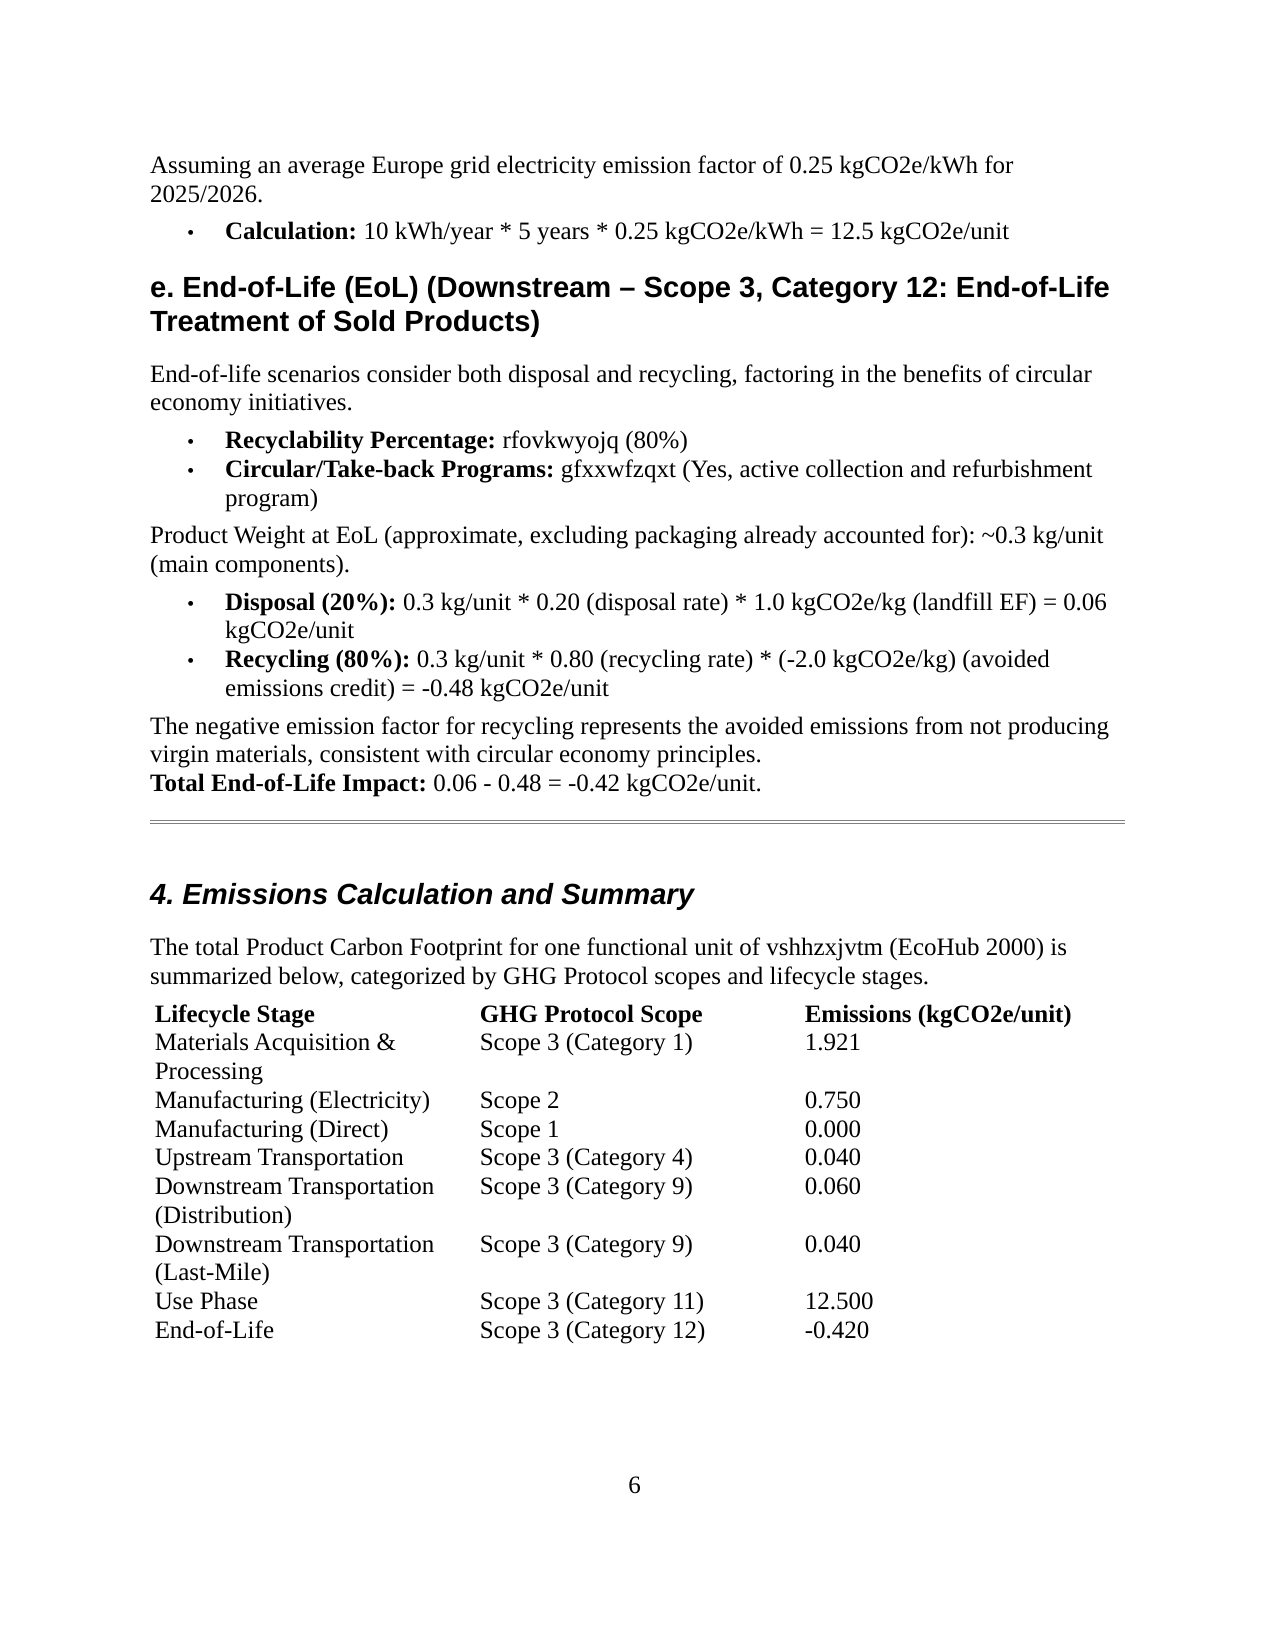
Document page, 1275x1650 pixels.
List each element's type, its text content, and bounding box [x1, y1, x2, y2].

text Assuming an average Europe grid electricity emission factor of 0.25 kgCO2e/kWh for 2025/2026. [150, 150, 1125, 207]
table_cell Scope 2 [475, 1085, 800, 1114]
table_cell Scope 3 (Category 9) [475, 1229, 800, 1286]
text The negative emission factor for recycling represents the avoided emissions from not producing virgin materials, consistent with circular economy principles. Total End-of-Life Impact: 0.06 - 0.48 = -0.42 kgCO2e/unit. [150, 711, 1125, 797]
table_cell 0.040 [800, 1143, 1125, 1171]
text End-of-life scenarios consider both disposal and recycling, factoring in the benefits of circular economy initiatives. [150, 359, 1125, 416]
table_header Emissions (kgCO2e/unit) [800, 999, 1125, 1027]
text Product Weight at EoL (approximate, excluding packaging already accounted for): ~0.3 kg/unit (main components). [150, 520, 1125, 578]
table_cell Use Phase [150, 1286, 475, 1315]
table_cell 0.750 [800, 1085, 1125, 1114]
table_cell Materials Acquisition & Processing [150, 1028, 475, 1085]
table_cell 12.500 [800, 1286, 1125, 1315]
table_cell 0.000 [800, 1114, 1125, 1142]
table_cell Upstream Transportation [150, 1143, 475, 1171]
table_cell Manufacturing (Direct) [150, 1114, 475, 1142]
table_cell Scope 1 [475, 1114, 800, 1142]
text The total Product Carbon Footprint for one functional unit of vshhzxjvtm (EcoHub 2000) is summarized below, categorized by GHG Protocol scopes and lifecycle stages. [150, 932, 1125, 990]
table_cell 1.921 [800, 1028, 1125, 1085]
list Disposal (20%): 0.3 kg/unit * 0.20 (disposal rate) * 1.0 kgCO2e/kg (landfill EF) = 0.06 kgCO2e/unit [187, 587, 1125, 644]
table_cell End-of-Life [150, 1315, 475, 1344]
table_header Lifecycle Stage [150, 999, 475, 1027]
table_cell Manufacturing (Electricity) [150, 1085, 475, 1114]
table_cell 0.060 [800, 1171, 1125, 1229]
table_cell Scope 3 (Category 11) [475, 1286, 800, 1315]
subtitle 4. Emissions Calculation and Summary [150, 877, 1125, 911]
list Recyclability Percentage: rfovkwyojq (80%) [187, 425, 1125, 454]
table_cell -0.420 [800, 1315, 1125, 1344]
table_cell Downstream Transportation (Distribution) [150, 1171, 475, 1229]
table_cell Scope 3 (Category 4) [475, 1143, 800, 1171]
table_cell Scope 3 (Category 9) [475, 1171, 800, 1229]
list Circular/Take-back Programs: gfxxwfzqxt (Yes, active collection and refurbishment program) [187, 454, 1125, 511]
list Recycling (80%): 0.3 kg/unit * 0.80 (recycling rate) * (-2.0 kgCO2e/kg) (avoided emissions credit) = -0.48 kgCO2e/unit [187, 644, 1125, 702]
list Calculation: 10 kWh/year * 5 years * 0.25 kgCO2e/kWh = 12.5 kgCO2e/unit [187, 216, 1125, 245]
table_header GHG Protocol Scope [475, 999, 800, 1027]
table_cell Scope 3 (Category 1) [475, 1028, 800, 1085]
table_cell 0.040 [800, 1229, 1125, 1286]
table_cell Downstream Transportation (Last-Mile) [150, 1229, 475, 1286]
subtitle e. End-of-Life (EoL) (Downstream – Scope 3, Category 12: End-of-Life Treatment of Sold Products) [150, 270, 1125, 337]
table_cell Scope 3 (Category 12) [475, 1315, 800, 1344]
